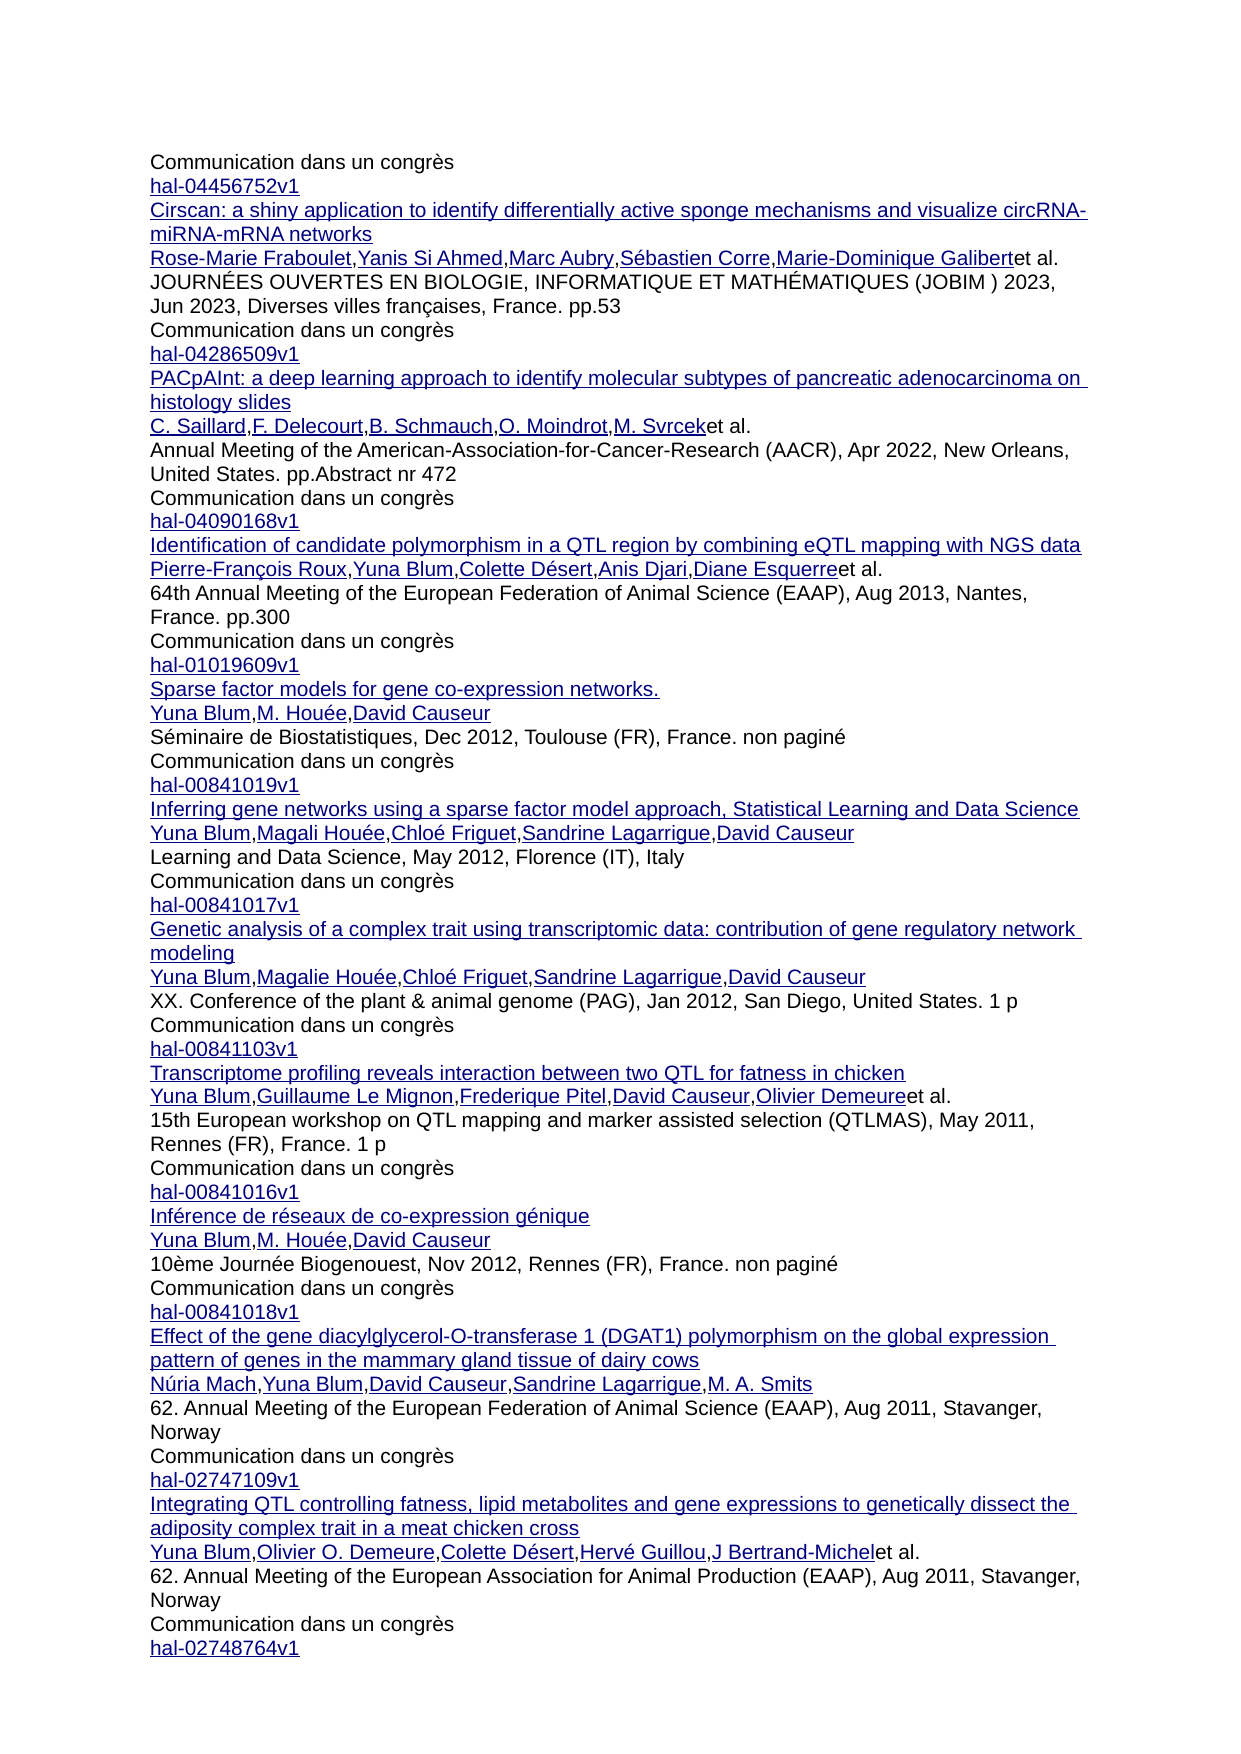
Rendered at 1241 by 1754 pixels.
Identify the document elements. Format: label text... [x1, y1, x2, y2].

table_cell Identification of candidate polymorphism in a QTL region by combining eQTL mapping with NGS data Pierre-François Roux,Yuna Blum,Colette Désert,Anis Djari,Diane Esquerreet al. 64th Annual Meeting of the European Federation of Animal Science (EAAP), Aug 2013, Nantes, France. pp.300 Communication dans un congrès hal-01019609v1 [150, 533, 1090, 677]
table_cell PACpAInt: a deep learning approach to identify molecular subtypes of pancreatic adenocarcinoma on histology slides C. Saillard,F. Delecourt,B. Schmauch,O. Moindrot,M. Svrceket al. Annual Meeting of the American-Association-for-Cancer-Research (AACR), Apr 2022, New Orleans, United States. pp.Abstract nr 472 Communication dans un congrès hal-04090168v1 [150, 366, 1090, 533]
table_cell Cirscan: a shiny application to identify differentially active sponge mechanisms and visualize circRNA-miRNA-mRNA networks Rose-Marie Fraboulet,Yanis Si Ahmed,Marc Aubry,Sébastien Corre,Marie-Dominique Galibertet al. JOURNÉES OUVERTES EN BIOLOGIE, INFORMATIQUE ET MATHÉMATIQUES (JOBIM ) 2023, Jun 2023, Diverses villes françaises, France. pp.53 Communication dans un congrès hal-04286509v1 [150, 198, 1090, 366]
table_cell Genetic analysis of a complex trait using transcriptomic data: contribution of gene regulatory network modeling Yuna Blum,Magalie Houée,Chloé Friguet,Sandrine Lagarrigue,David Causeur XX. Conference of the plant & animal genome (PAG), Jan 2012, San Diego, United States. 1 p Communication dans un congrès hal-00841103v1 [150, 917, 1090, 1060]
table_cell Effect of the gene diacylglycerol-O-transferase 1 (DGAT1) polymorphism on the global expression pattern of genes in the mammary gland tissue of dairy cows Núria Mach,Yuna Blum,David Causeur,Sandrine Lagarrigue,M. A. Smits 62. Annual Meeting of the European Federation of Animal Science (EAAP), Aug 2011, Stavanger, Norway Communication dans un congrès hal-02747109v1 [150, 1324, 1090, 1492]
table_cell Sparse factor models for gene co-expression networks. Yuna Blum,M. Houée,David Causeur Séminaire de Biostatistiques, Dec 2012, Toulouse (FR), France. non paginé Communication dans un congrès hal-00841019v1 [150, 677, 1090, 797]
table_cell Integrating QTL controlling fatness, lipid metabolites and gene expressions to genetically dissect the adiposity complex trait in a meat chicken cross Yuna Blum,Olivier O. Demeure,Colette Désert,Hervé Guillou,J Bertrand-Michelet al. 62. Annual Meeting of the European Association for Animal Production (EAAP), Aug 2011, Stavanger, Norway Communication dans un congrès hal-02748764v1 [150, 1492, 1090, 1659]
table_cell Inférence de réseaux de co-expression génique Yuna Blum,M. Houée,David Causeur 10ème Journée Biogenouest, Nov 2012, Rennes (FR), France. non paginé Communication dans un congrès hal-00841018v1 [150, 1204, 1090, 1324]
table_cell Communication dans un congrès hal-04456752v1 [150, 150, 1090, 198]
table_cell Transcriptome profiling reveals interaction between two QTL for fatness in chicken Yuna Blum,Guillaume Le Mignon,Frederique Pitel,David Causeur,Olivier Demeureet al. 15th European workshop on QTL mapping and marker assisted selection (QTLMAS), May 2011, Rennes (FR), France. 1 p Communication dans un congrès hal-00841016v1 [150, 1060, 1090, 1204]
table_cell Inferring gene networks using a sparse factor model approach, Statistical Learning and Data Science Yuna Blum,Magali Houée,Chloé Friguet,Sandrine Lagarrigue,David Causeur Learning and Data Science, May 2012, Florence (IT), Italy Communication dans un congrès hal-00841017v1 [150, 797, 1090, 917]
